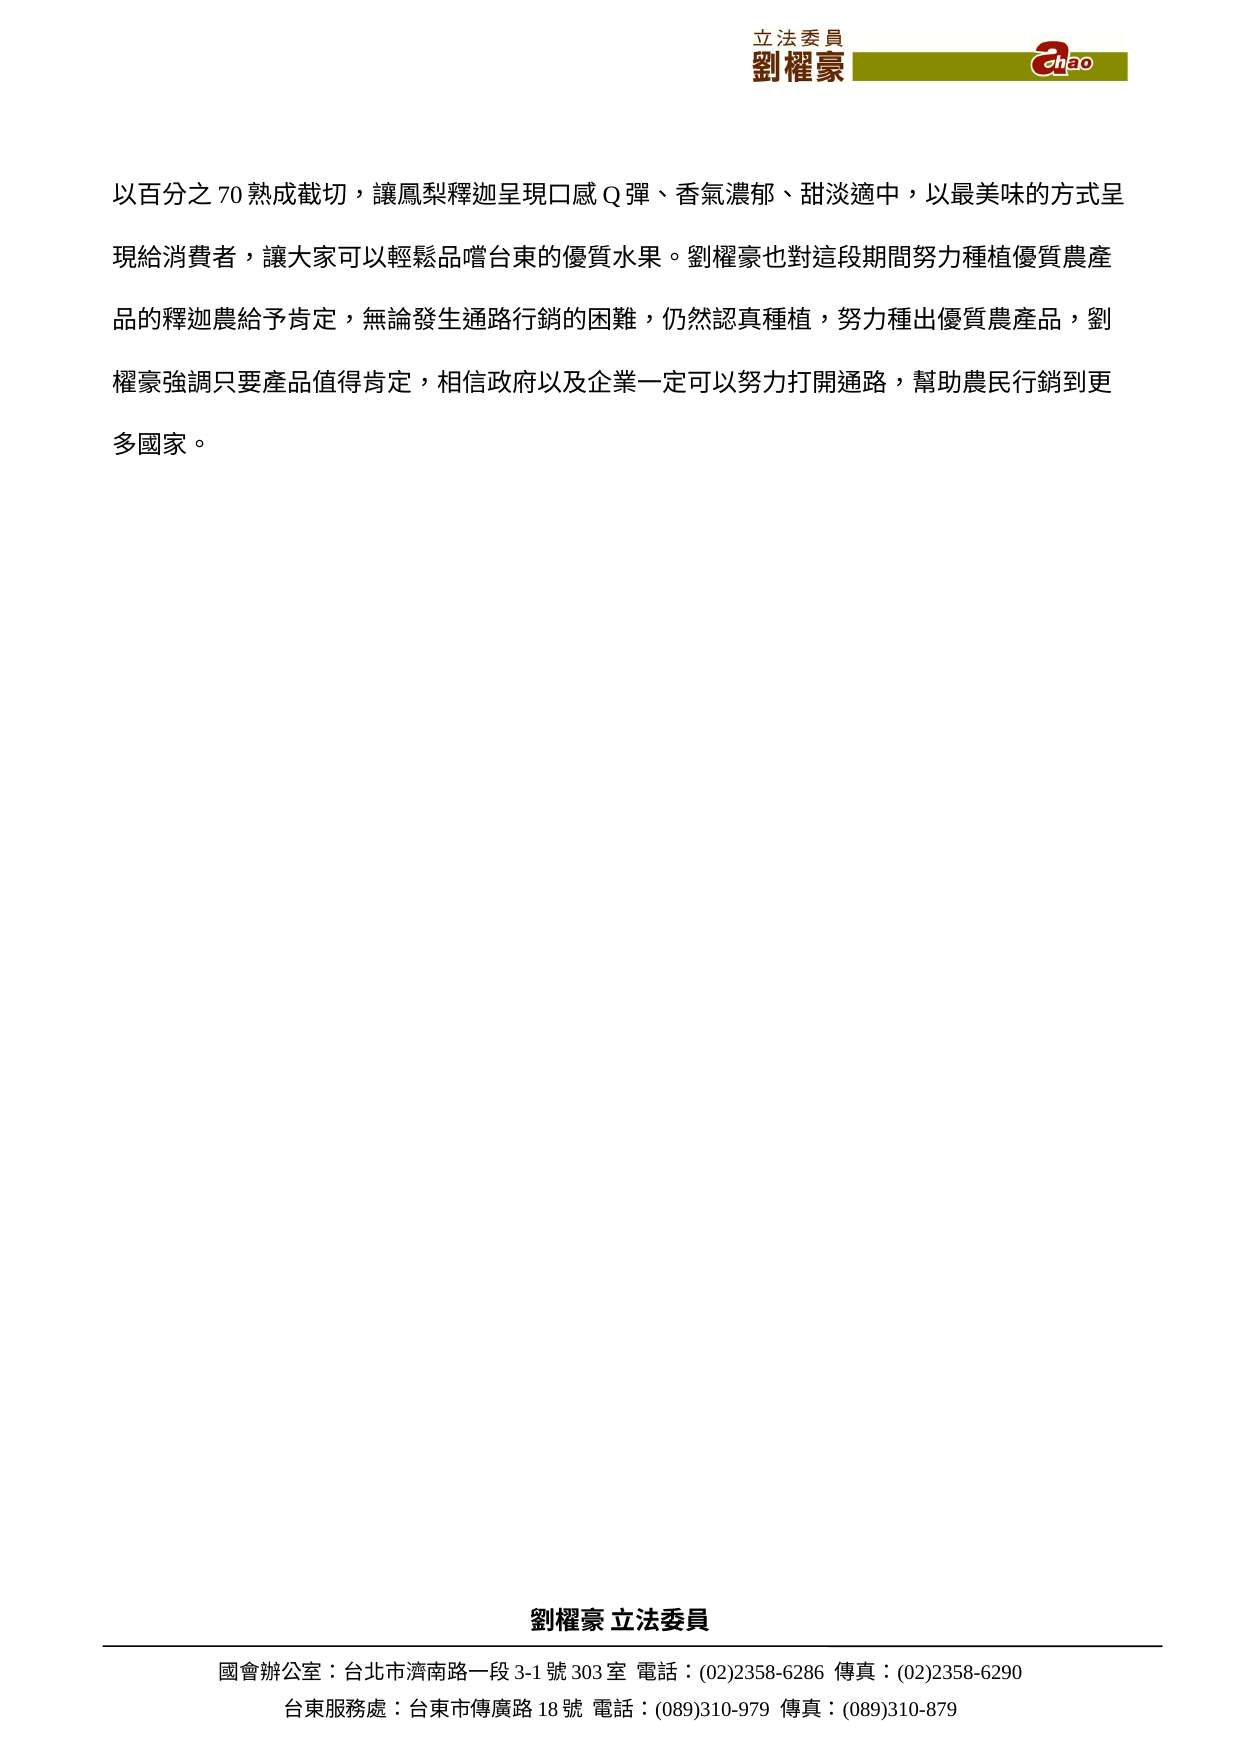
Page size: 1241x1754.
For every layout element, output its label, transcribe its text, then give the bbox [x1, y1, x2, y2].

text 以百分之70熟成截切，讓鳳梨釋迦呈現口感Q彈、香氣濃郁、甜淡適中，以最美味的方式呈現給消費者，讓大家可以輕鬆品嚐台東的優質水果。劉櫂豪也對這段期間努力種植優質農產品的釋迦農給予肯定，無論發生通路行銷的困難，仍然認真種植，努力種出優質農產品，劉櫂豪強調只要產品值得肯定，相信政府以及企業一定可以努力打開通路，幫助農民行銷到更多國家。 [112, 151, 1128, 464]
